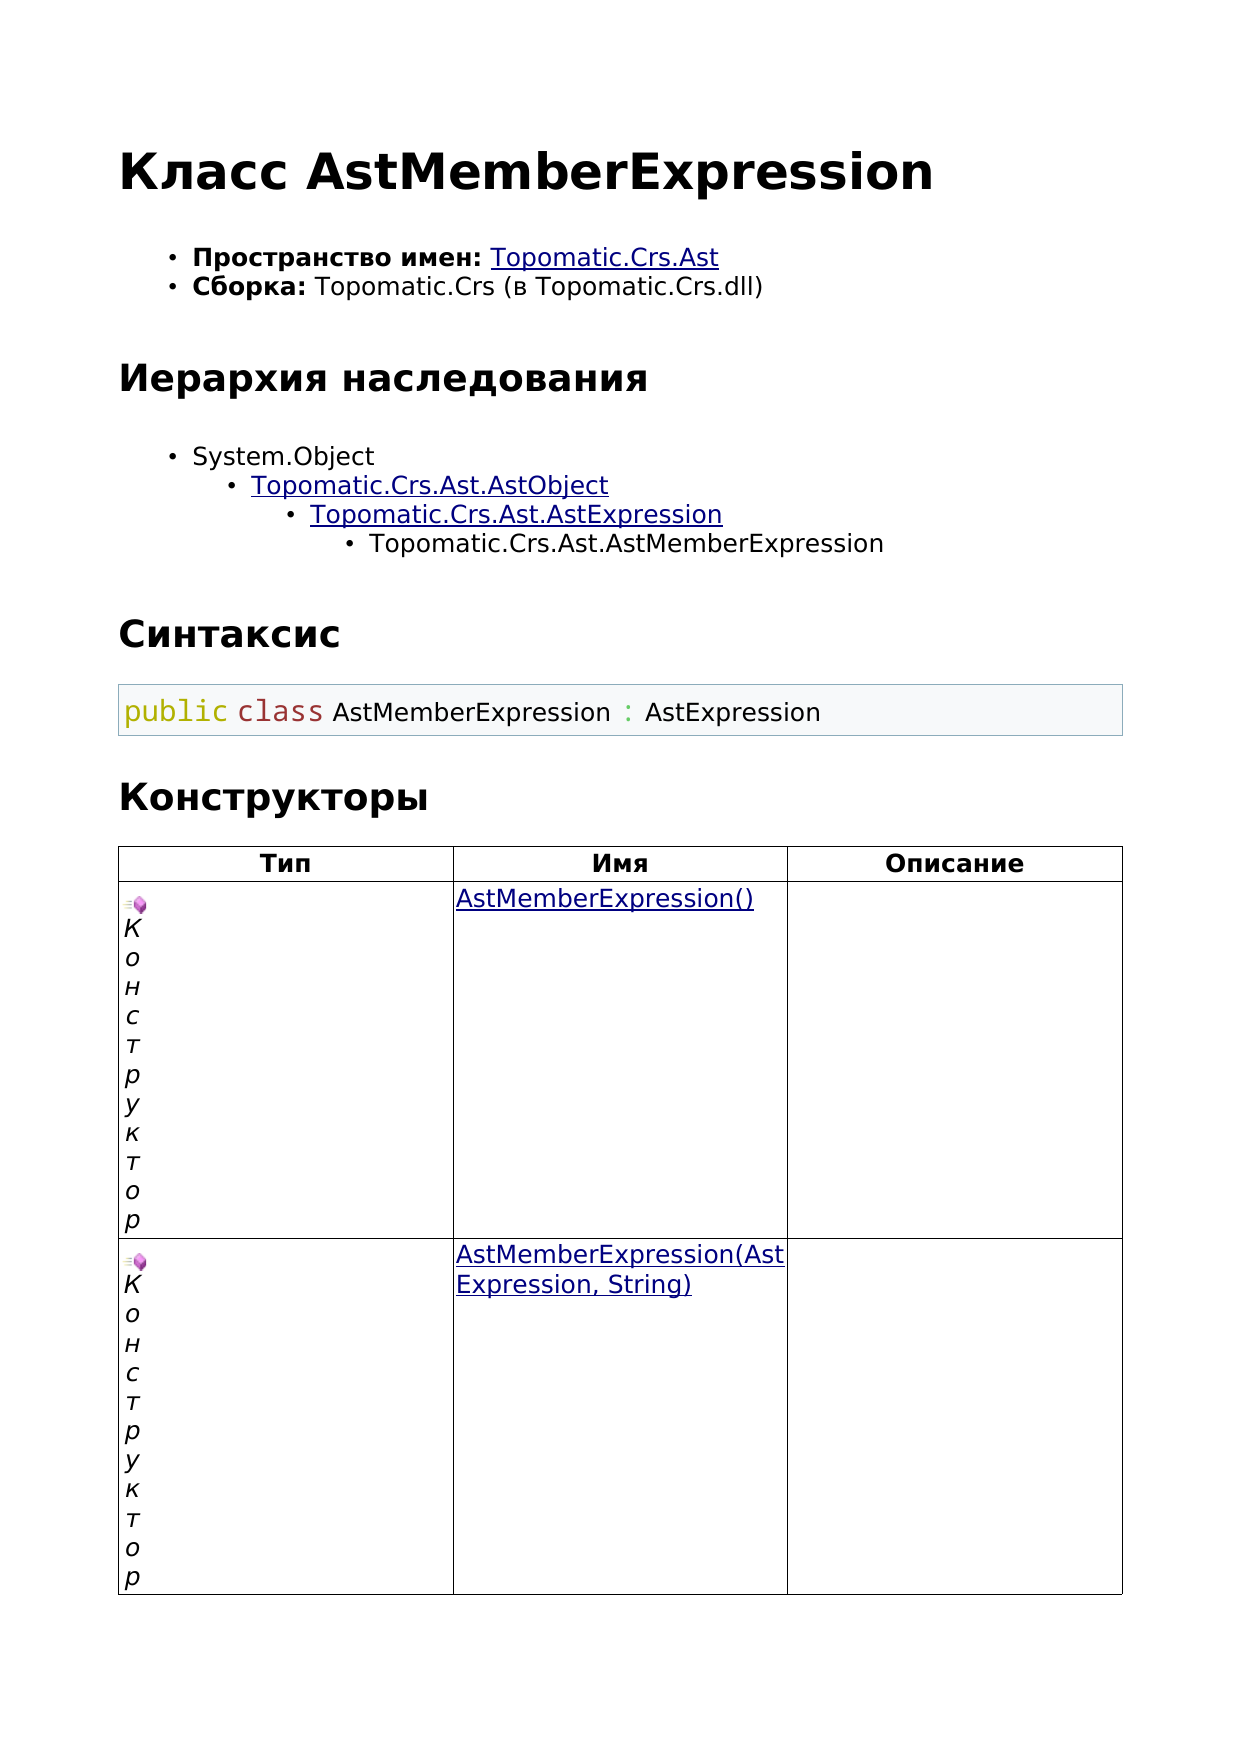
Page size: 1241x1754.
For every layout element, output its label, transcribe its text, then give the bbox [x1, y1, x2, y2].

list Сборка: Topomatic.Crs (в Topomatic.Crs.dll) [177, 272, 1122, 302]
list Topomatic.Crs.Ast.AstExpression [295, 500, 1122, 529]
subtitle Иерархия наследования [118, 356, 1122, 400]
table_cell [119, 882, 453, 1238]
table_header Описание [788, 847, 1122, 881]
table_cell [119, 1239, 453, 1594]
picture [121, 896, 147, 914]
table_cell AstMemberExpression(AstExpression, String) [454, 1239, 787, 1594]
subtitle Конструкторы [118, 775, 1122, 819]
table_header Имя [454, 847, 787, 881]
list System.Object [177, 442, 1122, 471]
list Topomatic.Crs.Ast.AstObject [236, 471, 1122, 500]
table_header public class AstMemberExpression : AstExpression [119, 685, 1122, 735]
table_cell [788, 882, 1122, 1238]
picture [121, 1253, 147, 1271]
subtitle Класс AstMemberExpression [118, 143, 1122, 201]
subtitle Синтаксис [118, 613, 1122, 657]
table_header Тип [119, 847, 453, 881]
table_cell [788, 1239, 1122, 1594]
list Пространство имен: Topomatic.Crs.Ast [177, 243, 1122, 272]
list Topomatic.Crs.Ast.AstMemberExpression [354, 529, 1122, 558]
table_cell AstMemberExpression() [454, 882, 787, 1238]
